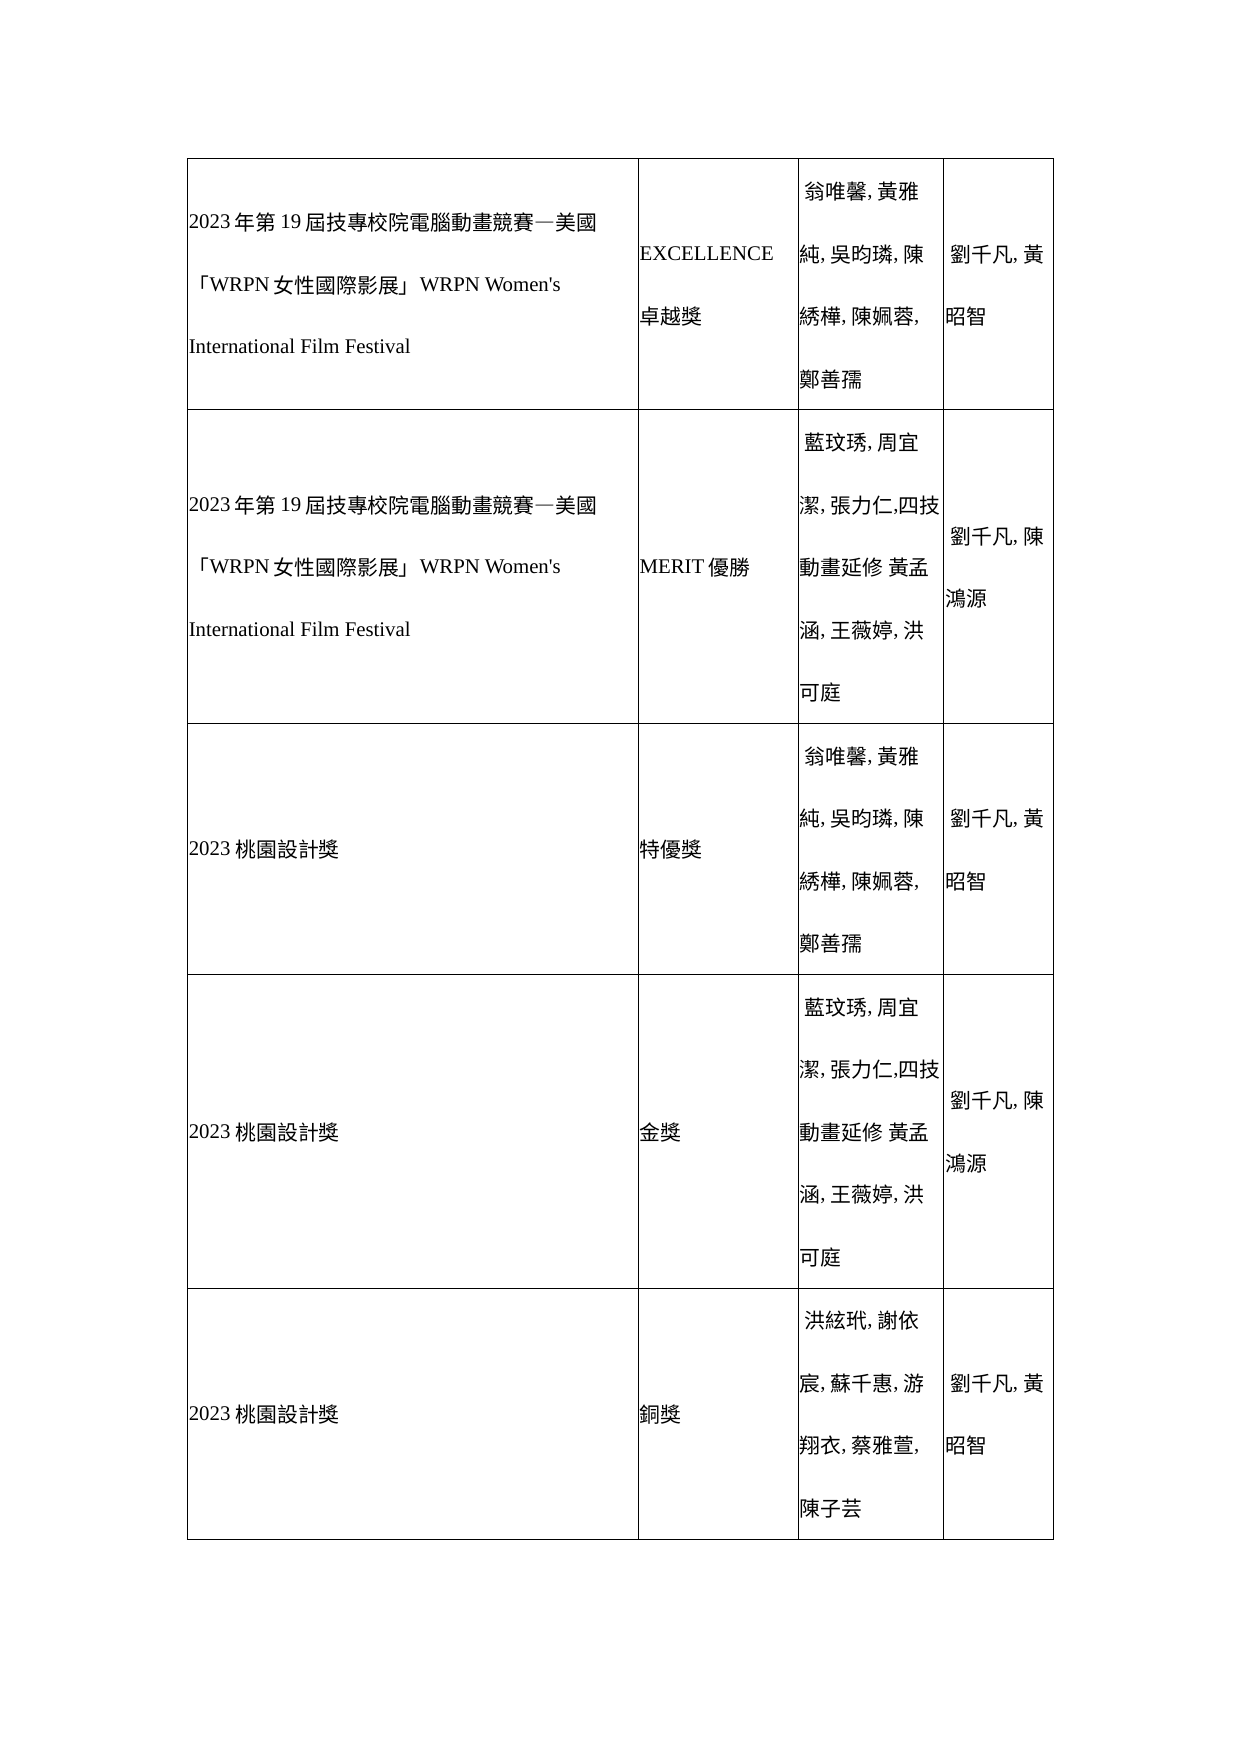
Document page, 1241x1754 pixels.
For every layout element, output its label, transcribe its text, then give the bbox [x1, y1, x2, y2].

table_cell 2023 桃園設計獎 [188, 724, 638, 974]
table_cell 金獎 [639, 975, 798, 1287]
table_cell 劉千凡, 黃昭智 [944, 1289, 1053, 1538]
table_cell 劉千凡, 黃昭智 [944, 724, 1053, 974]
table_cell EXCELLENCE卓越獎 [639, 159, 798, 409]
table_cell 劉千凡, 陳鴻源 [944, 975, 1053, 1287]
table_cell 藍玟琇, 周宜潔, 張力仁,四技動畫延修 黃孟涵, 王薇婷, 洪可庭 [799, 410, 943, 723]
table_cell 翁唯馨, 黃雅純, 吳昀璘, 陳綉樺, 陳姵蓉, 鄭善孺 [799, 159, 943, 409]
table_cell 翁唯馨, 黃雅純, 吳昀璘, 陳綉樺, 陳姵蓉, 鄭善孺 [799, 724, 943, 974]
table_cell 銅獎 [639, 1289, 798, 1538]
table_cell 2023年第19屆技專校院電腦動畫競賽—美國「WRPN女性國際影展」WRPN Women's International Film Festival [188, 410, 638, 723]
table_cell MERIT優勝 [639, 410, 798, 723]
table_cell 劉千凡, 黃昭智 [944, 159, 1053, 409]
table_cell 2023 桃園設計獎 [188, 1289, 638, 1538]
table_cell 2023 桃園設計獎 [188, 975, 638, 1287]
table_cell 洪絃玳, 謝依宸, 蘇千惠, 游翔衣, 蔡雅萱, 陳子芸 [799, 1289, 943, 1538]
table_cell 2023年第19屆技專校院電腦動畫競賽—美國「WRPN女性國際影展」WRPN Women's International Film Festival [188, 159, 638, 409]
table_cell 藍玟琇, 周宜潔, 張力仁,四技動畫延修 黃孟涵, 王薇婷, 洪可庭 [799, 975, 943, 1287]
table_cell 劉千凡, 陳鴻源 [944, 410, 1053, 723]
table_cell 特優獎 [639, 724, 798, 974]
